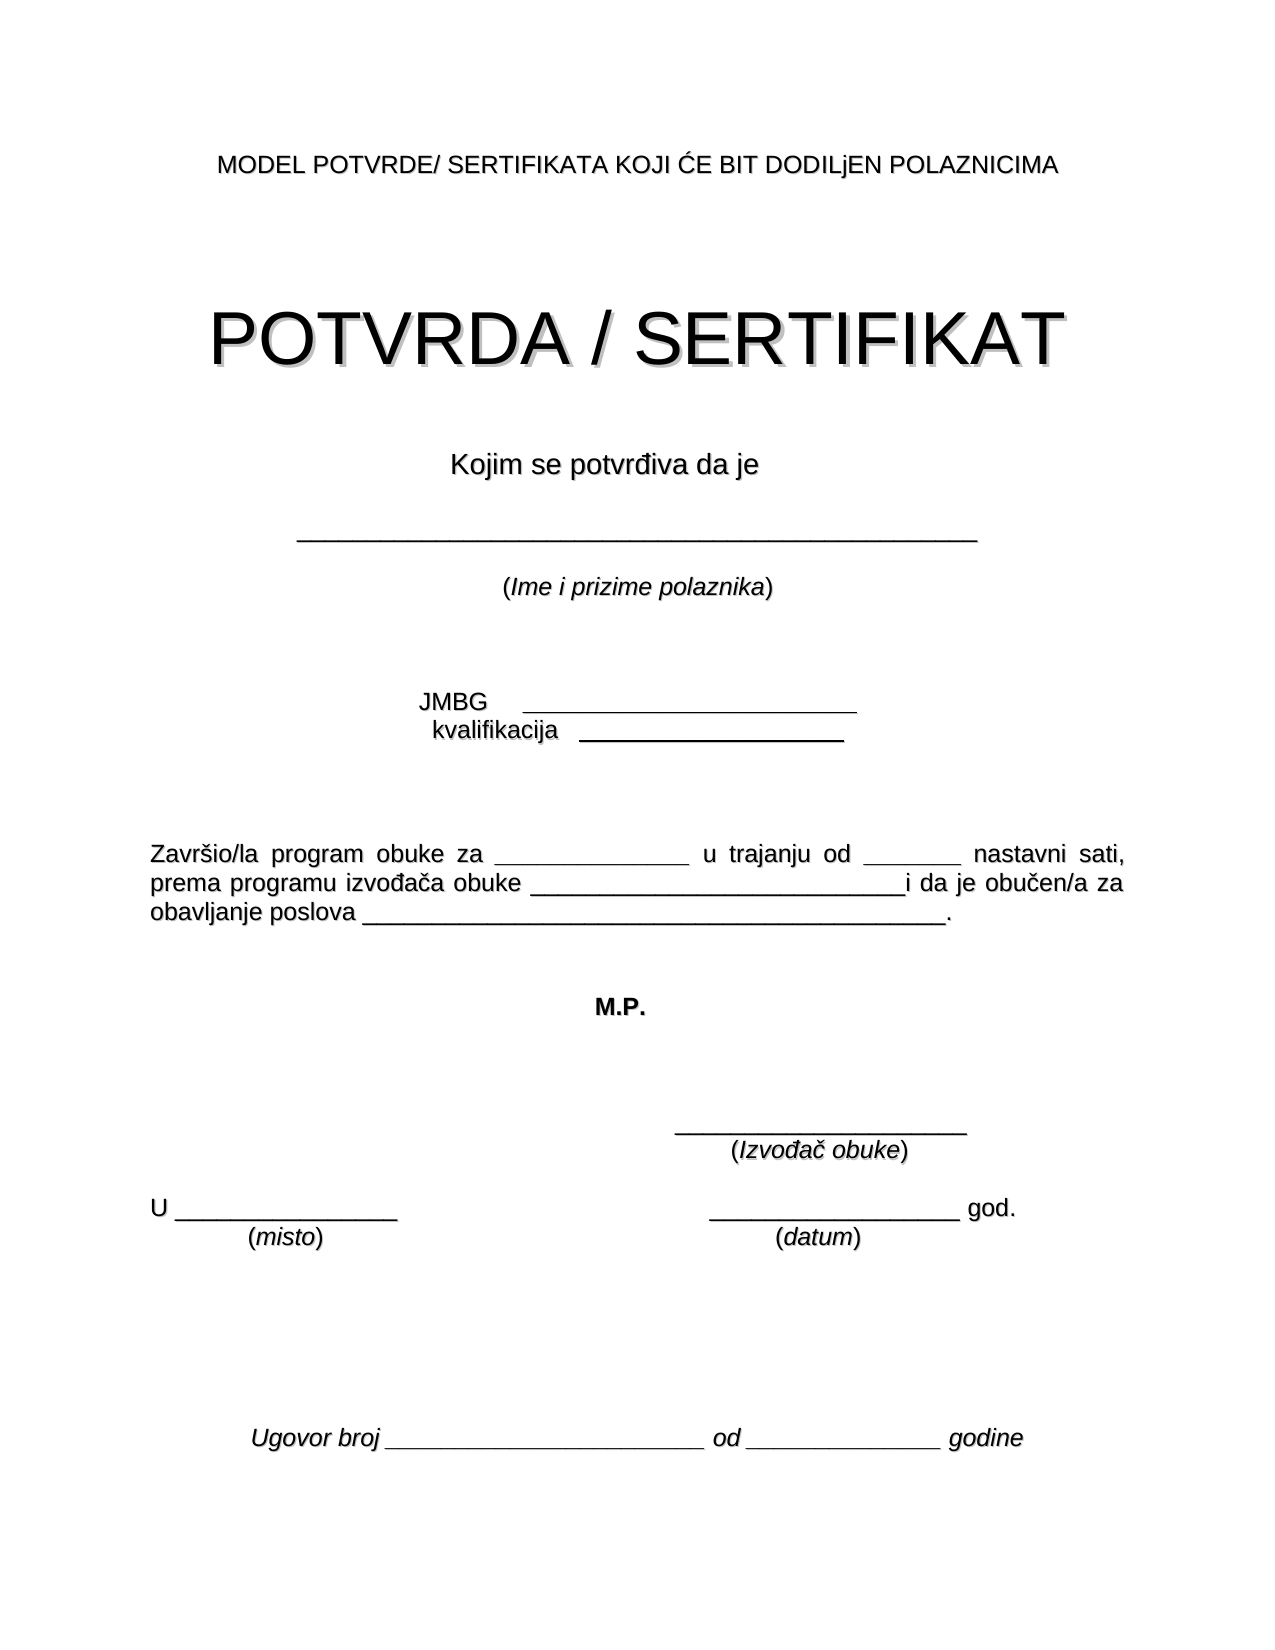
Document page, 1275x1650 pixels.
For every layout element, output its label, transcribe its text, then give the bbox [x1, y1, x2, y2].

text JMBG ________________________ [150, 687, 1125, 715]
text U ________________ __________________ god. [150, 1193, 1125, 1222]
text Kojim se potvrđiva da je [375, 447, 1125, 481]
text (Ime i prizime polaznika) [150, 572, 1125, 600]
text Ugovor broj _______________________ od ______________ godine [150, 1423, 1125, 1452]
text kvalifikacija ___________________ [150, 715, 1125, 744]
text Završio/la program obuke za ______________ u trajanju od _______ nastavni sati, prema programu izvođača obuke ___________________________i da je obučen/a za obavljanje poslova __________________________________________. [150, 839, 1125, 925]
text M.P. [150, 992, 1125, 1020]
text _________________________________________________ [150, 514, 1125, 543]
text MODEL POTVRDE/ SERTIFIKATA KOJI ĆE BIT DODILjEN POLAZNICIMA [150, 150, 1125, 179]
text POTVRDA / SERTIFIKAT [150, 294, 1125, 380]
text (misto) (datum) [150, 1222, 1125, 1250]
text _____________________ [675, 1078, 1125, 1135]
text (Izvođač obuke) [675, 1135, 1125, 1164]
